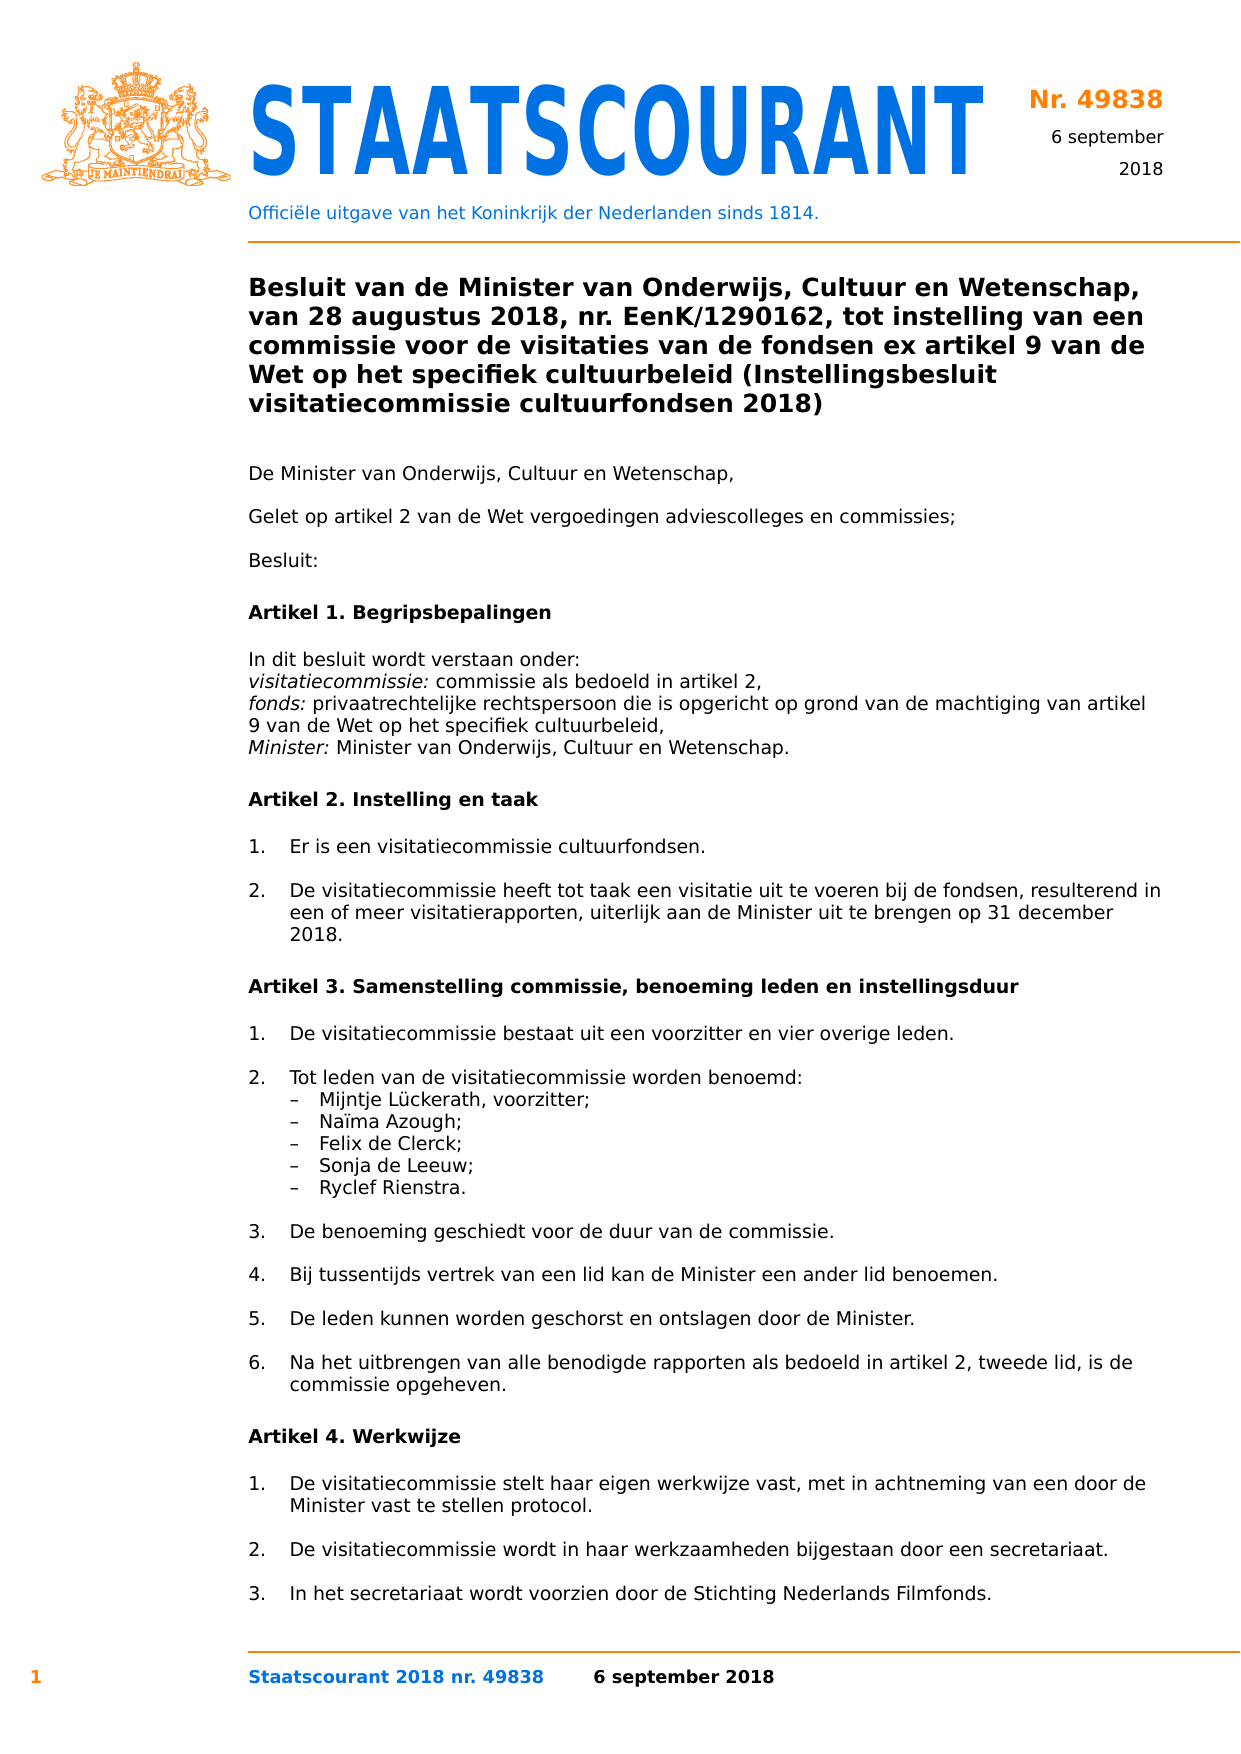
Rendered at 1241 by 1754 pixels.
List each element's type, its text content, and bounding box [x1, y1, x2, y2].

table_cell 6 september [998, 121, 1240, 153]
picture [41, 62, 231, 186]
text 3. De benoeming geschiedt voor de duur van de commissie. [248, 1221, 1163, 1242]
text Gelet op artikel 2 van de Wet vergoedingen adviescolleges en commissies; [248, 506, 1163, 528]
text 2. De visitatiecommissie heeft tot taak een visitatie uit te voeren bij de fondsen, resulterend in een of meer visitatierapporten, uiterlijk aan de Minister uit te brengen op 31 december 2018. [248, 880, 1163, 946]
table_header [25, 62, 248, 241]
text 1. De visitatiecommissie bestaat uit een voorzitter en vier overige leden. [248, 1023, 1163, 1045]
text – Ryclef Rienstra. [289, 1177, 1163, 1199]
text – Naïma Azough; [289, 1111, 1163, 1133]
text – Mijntje Lückerath, voorzitter; [289, 1089, 1163, 1111]
text In dit besluit wordt verstaan onder: [248, 649, 1163, 671]
subtitle Artikel 1. Begripsbepalingen [248, 602, 1163, 624]
text fonds: privaatrechtelijke rechtspersoon die is opgericht op grond van de machtiging van artikel 9 van de Wet op het specifiek cultuurbeleid, [248, 693, 1163, 737]
text 6. Na het uitbrengen van alle benodigde rapporten als bedoeld in artikel 2, tweede lid, is de commissie opgeheven. [248, 1352, 1163, 1396]
text 2. De visitatiecommissie wordt in haar werkzaamheden bijgestaan door een secretariaat. [248, 1539, 1163, 1561]
subtitle Besluit van de Minister van Onderwijs, Cultuur en Wetenschap, van 28 augustus 2018, nr. EenK/1290162, tot instelling van een commissie voor de visitaties van de fondsen ex artikel 9 van de Wet op het specifiek cultuurbeleid (Instellingsbesluit visitatiecommissie cultuurfondsen 2018) [248, 273, 1163, 419]
text Minister: Minister van Onderwijs, Cultuur en Wetenschap. [248, 737, 1163, 759]
text – Felix de Clerck; [289, 1133, 1163, 1155]
subtitle Artikel 2. Instelling en taak [248, 789, 1163, 811]
table_cell Officiële uitgave van het Koninkrijk der Nederlanden sinds 1814. [248, 203, 1240, 241]
table_cell 2018 [998, 153, 1240, 203]
table_header Nr. 49838 [998, 62, 1240, 121]
subtitle Artikel 4. Werkwijze [248, 1426, 1163, 1448]
text – Sonja de Leeuw; [289, 1155, 1163, 1177]
text 1. Er is een visitatiecommissie cultuurfondsen. [248, 836, 1163, 858]
subtitle Artikel 3. Samenstelling commissie, benoeming leden en instellingsduur [248, 976, 1163, 998]
text visitatiecommissie: commissie als bedoeld in artikel 2, [248, 671, 1163, 693]
table_header STAATSCOURANT [248, 62, 998, 203]
text 4. Bij tussentijds vertrek van een lid kan de Minister een ander lid benoemen. [248, 1264, 1163, 1286]
text Besluit: [248, 550, 1163, 572]
text 2. Tot leden van de visitatiecommissie worden benoemd: [248, 1067, 1163, 1089]
text 1. De visitatiecommissie stelt haar eigen werkwijze vast, met in achtneming van een door de Minister vast te stellen protocol. [248, 1473, 1163, 1517]
text De Minister van Onderwijs, Cultuur en Wetenschap, [248, 463, 1163, 484]
text 3. In het secretariaat wordt voorzien door de Stichting Nederlands Filmfonds. [248, 1583, 1163, 1605]
text 5. De leden kunnen worden geschorst en ontslagen door de Minister. [248, 1308, 1163, 1330]
